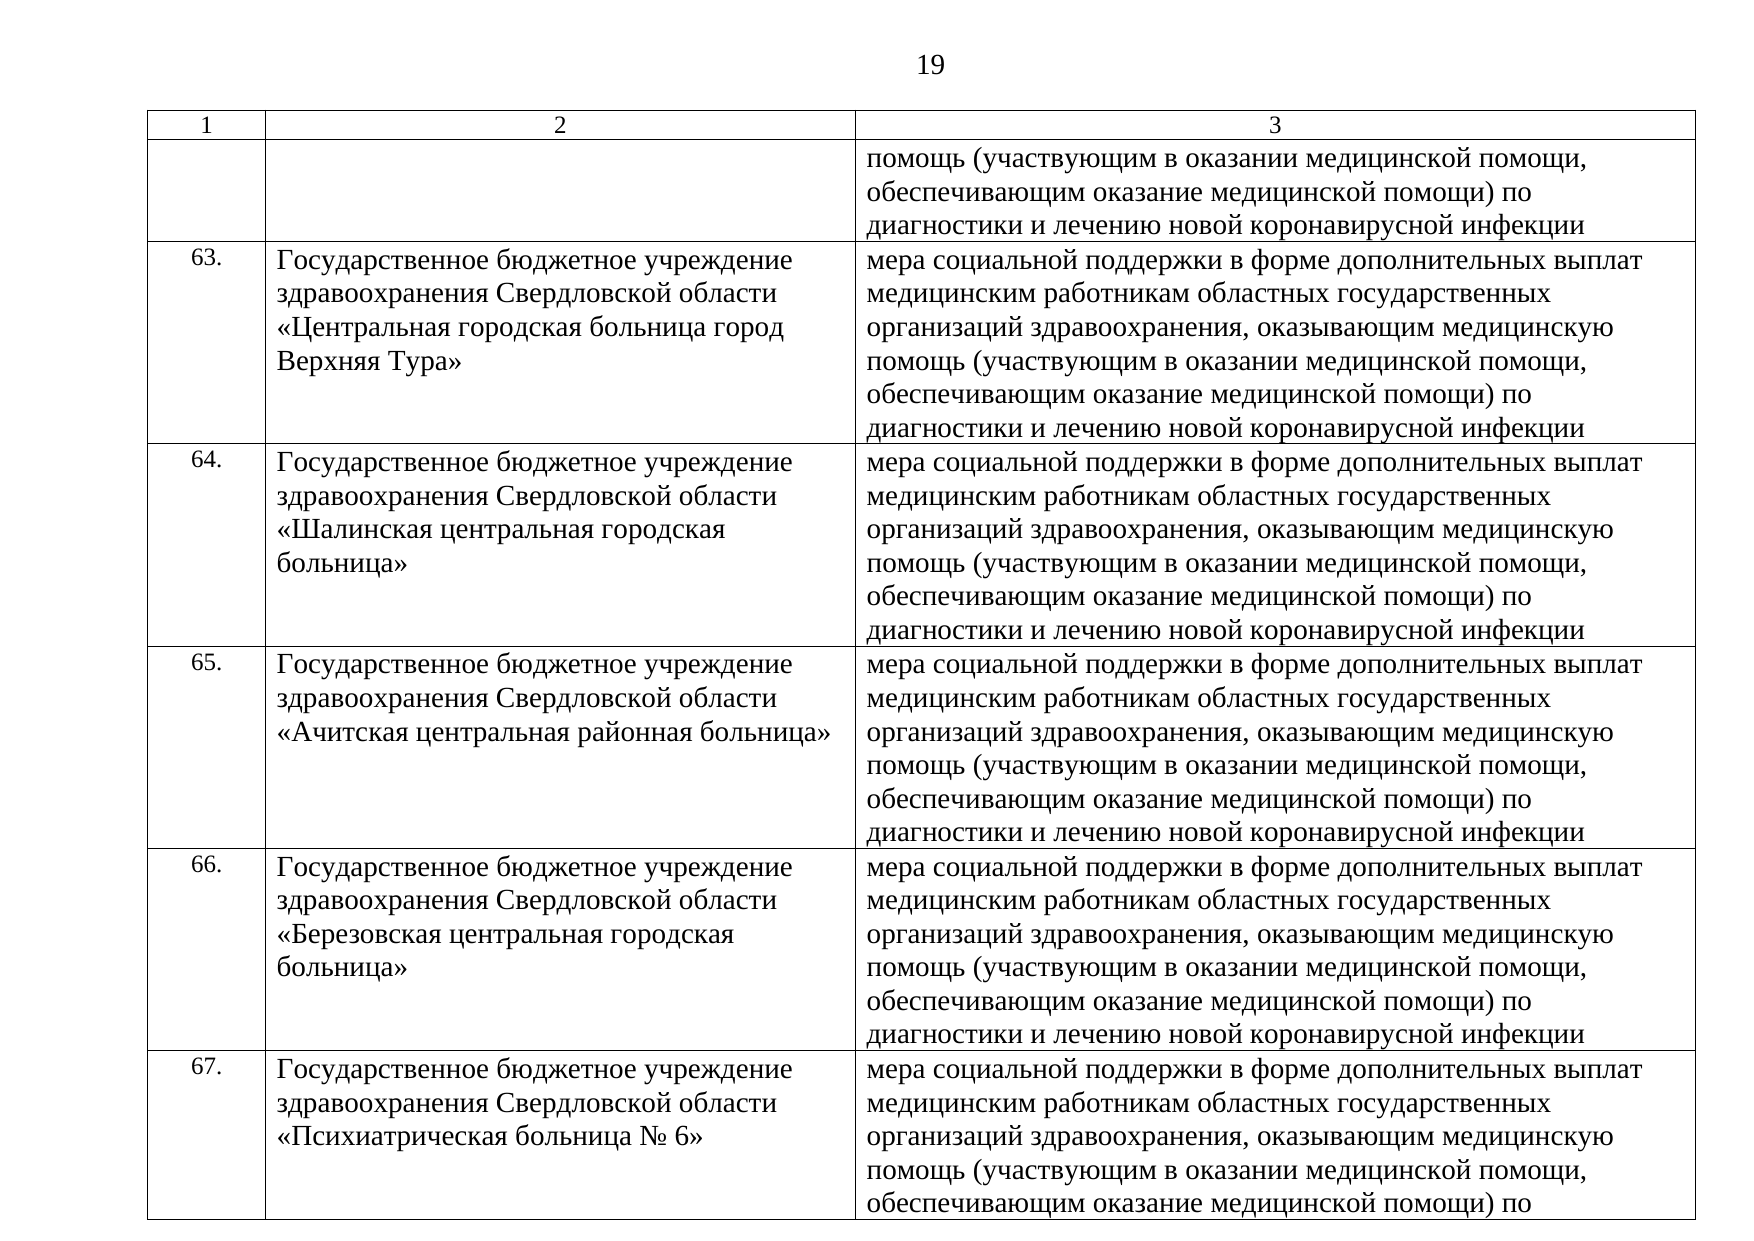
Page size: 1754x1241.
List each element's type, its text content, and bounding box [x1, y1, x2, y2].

table_cell Государственное бюджетное учреждение здравоохранения Свердловской области «Психиатрическая больница № 6» [266, 1051, 855, 1219]
table_cell мера социальной поддержки в форме дополнительных выплат медицинским работникам областных государственных организаций здравоохранения, оказывающим медицинскую помощь (участвующим в оказании медицинской помощи, обеспечивающим оказание медицинской помощи) по диагностики и лечению новой коронавирусной инфекции [856, 647, 1695, 848]
table_cell мера социальной поддержки в форме дополнительных выплат медицинским работникам областных государственных организаций здравоохранения, оказывающим медицинскую помощь (участвующим в оказании медицинской помощи, обеспечивающим оказание медицинской помощи) по диагностики и лечению новой коронавирусной инфекции [856, 444, 1695, 646]
table_cell [148, 140, 265, 241]
table_cell Государственное бюджетное учреждение здравоохранения Свердловской области «Ачитская центральная районная больница» [266, 647, 855, 848]
table_cell помощь (участвующим в оказании медицинской помощи, обеспечивающим оказание медицинской помощи) по диагностики и лечению новой коронавирусной инфекции [856, 140, 1695, 241]
table_cell Государственное бюджетное учреждение здравоохранения Свердловской области «Березовская центральная городская больница» [266, 849, 855, 1050]
table_header 1 [148, 111, 265, 139]
table_cell 64. [148, 444, 265, 646]
table_cell Государственное бюджетное учреждение здравоохранения Свердловской области «Центральная городская больница город Верхняя Тура» [266, 242, 855, 443]
table_cell 65. [148, 647, 265, 848]
table_cell мера социальной поддержки в форме дополнительных выплат медицинским работникам областных государственных организаций здравоохранения, оказывающим медицинскую помощь (участвующим в оказании медицинской помощи, обеспечивающим оказание медицинской помощи) по диагностики и лечению новой коронавирусной инфекции [856, 242, 1695, 443]
table_header 3 [856, 111, 1695, 139]
table_cell мера социальной поддержки в форме дополнительных выплат медицинским работникам областных государственных организаций здравоохранения, оказывающим медицинскую помощь (участвующим в оказании медицинской помощи, обеспечивающим оказание медицинской помощи) по диагностики и лечению новой коронавирусной инфекции [856, 849, 1695, 1050]
table_cell 67. [148, 1051, 265, 1219]
table_cell 66. [148, 849, 265, 1050]
table_cell 63. [148, 242, 265, 443]
table_cell мера социальной поддержки в форме дополнительных выплат медицинским работникам областных государственных организаций здравоохранения, оказывающим медицинскую помощь (участвующим в оказании медицинской помощи, обеспечивающим оказание медицинской помощи) по [856, 1051, 1695, 1219]
table_cell Государственное бюджетное учреждение здравоохранения Свердловской области «Шалинская центральная городская больница» [266, 444, 855, 646]
table_cell [266, 140, 855, 241]
table_header 2 [266, 111, 855, 139]
